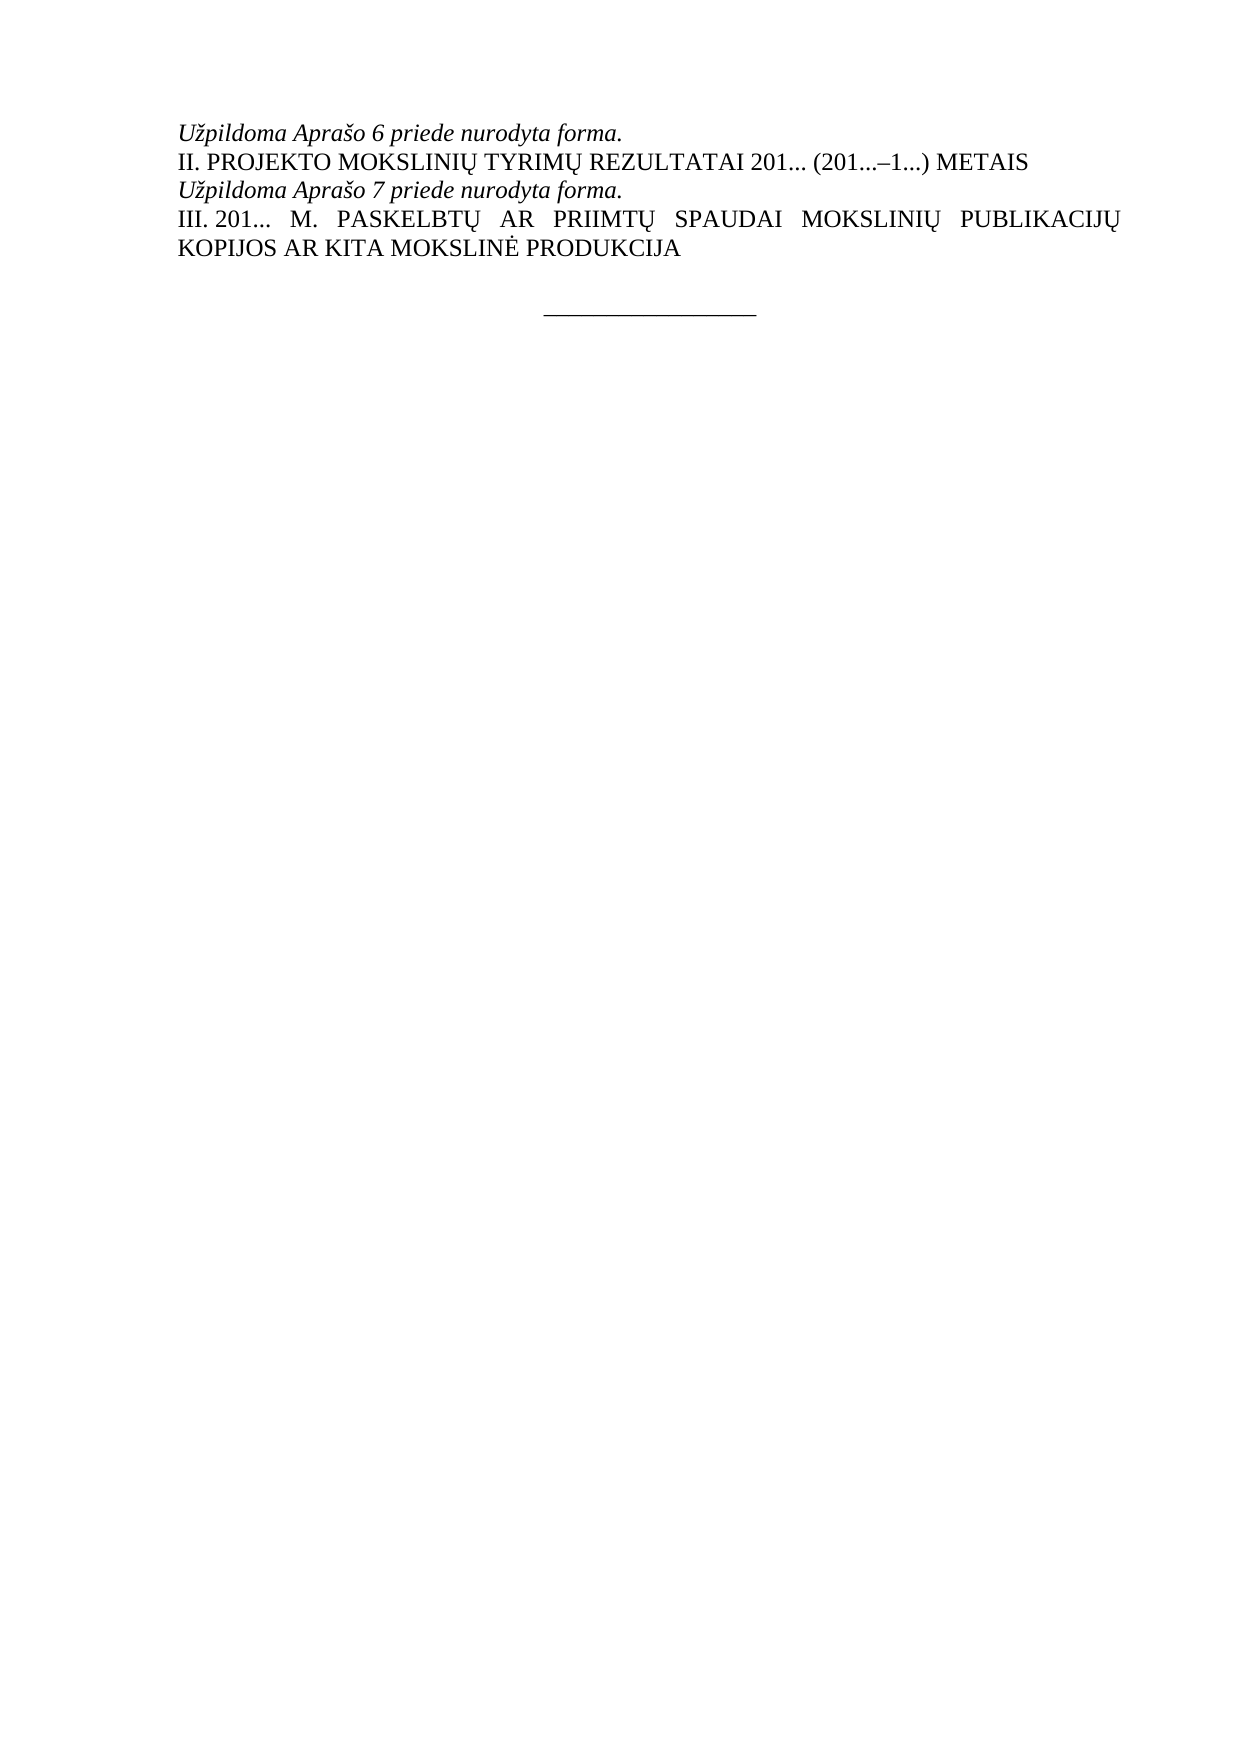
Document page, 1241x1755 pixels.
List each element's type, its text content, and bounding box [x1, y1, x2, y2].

text III. 201... M. PASKELBTŲ AR PRIIMTŲ SPAUDAI MOKSLINIŲ PUBLIKACIJŲ KOPIJOS AR KITA MOKSLINĖ PRODUKCIJA [177, 204, 1122, 262]
text _________________ [177, 291, 1122, 319]
text Užpildoma Aprašo 6 priede nurodyta forma. [177, 118, 1122, 147]
text II. PROJEKTO MOKSLINIŲ TYRIMŲ REZULTATAI 201... (201...–1...) METAIS [177, 147, 1122, 176]
text Užpildoma Aprašo 7 priede nurodyta forma. [177, 176, 1122, 204]
